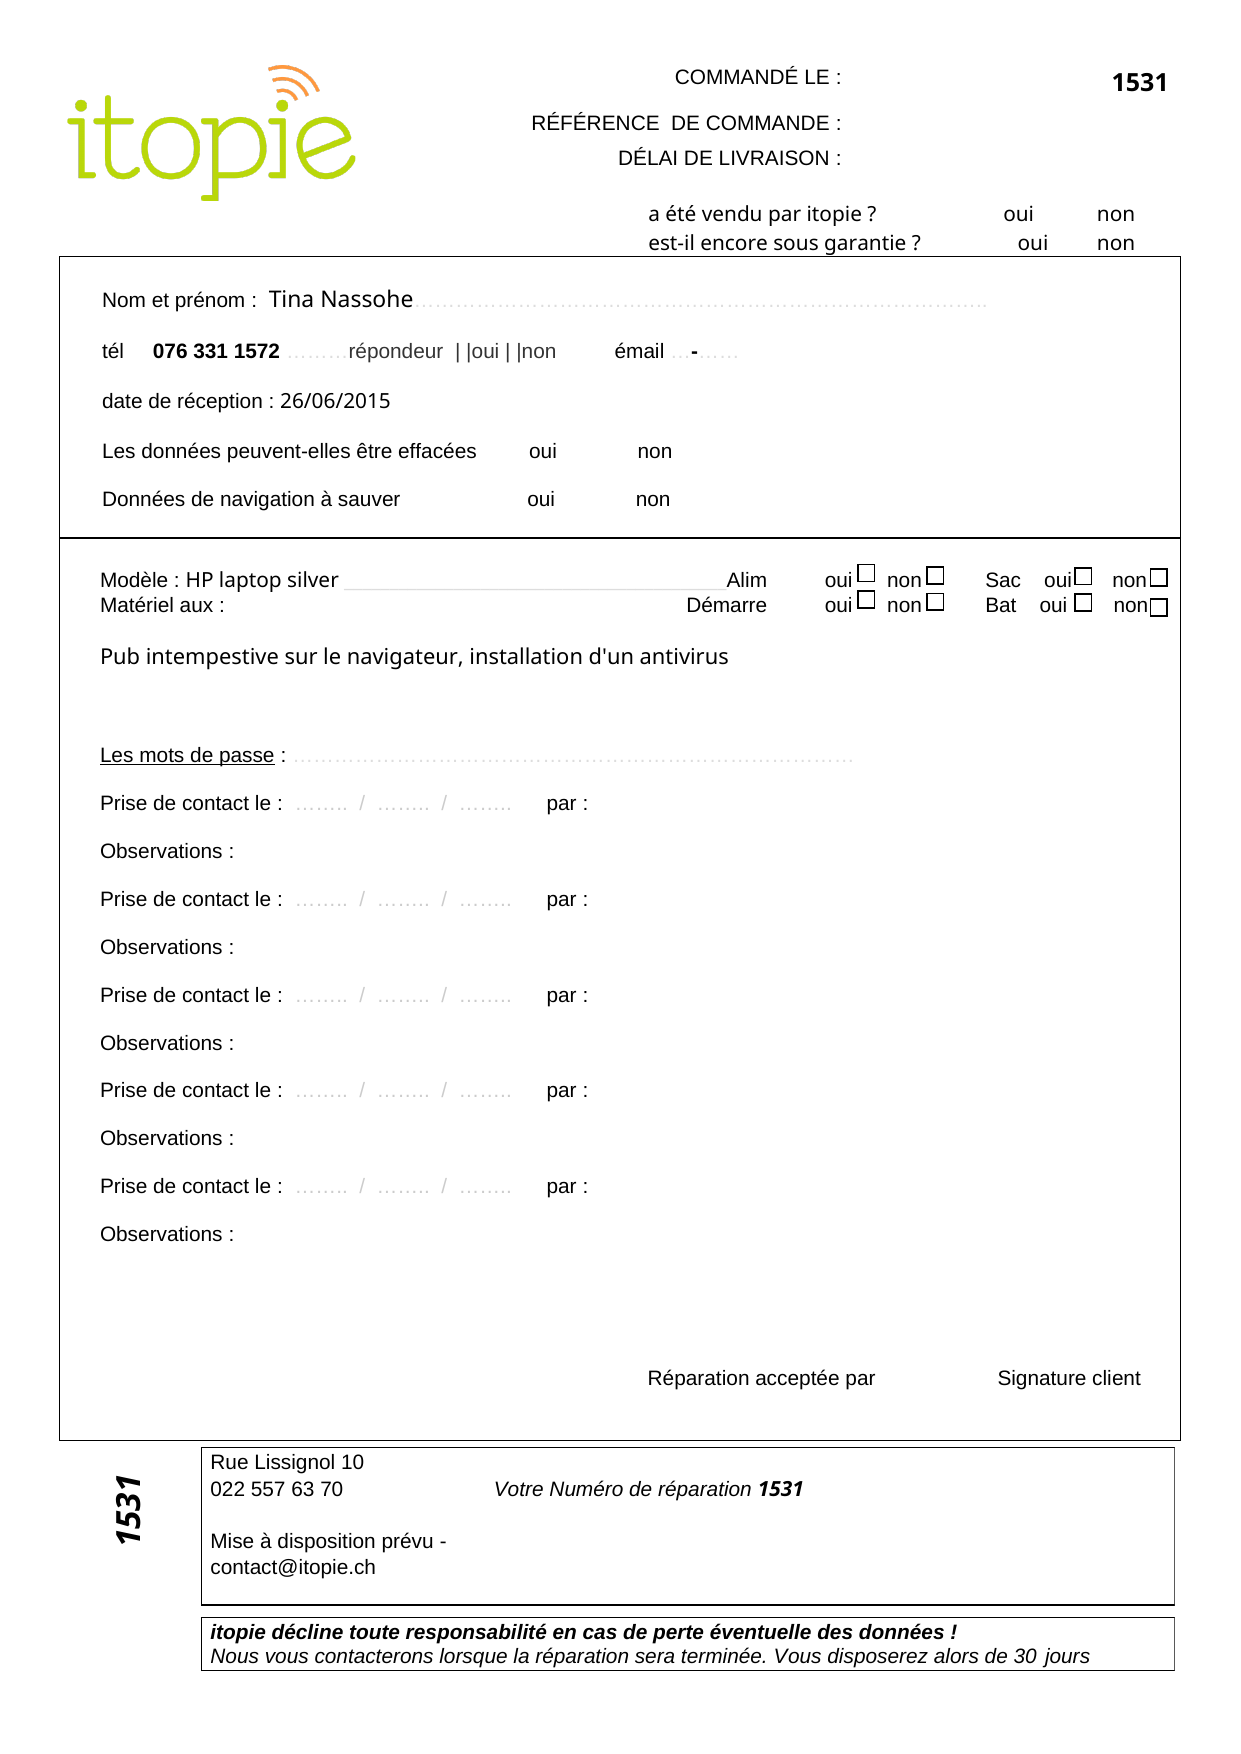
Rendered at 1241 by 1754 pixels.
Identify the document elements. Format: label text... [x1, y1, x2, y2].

text Réparation acceptée par Signature client [60, 1363, 1180, 1390]
text Les données peuvent-elles être effacées oui non [60, 436, 1180, 463]
table_cell [847, 105, 1180, 140]
text Observations : [60, 931, 1180, 958]
text Données de navigation à sauver oui non [60, 484, 1180, 511]
text Modèle : HP laptop silver Alim oui non Sac oui non [60, 562, 856, 590]
text Modèle : HP laptop silver Alim oui non Sac oui non [948, 562, 1180, 590]
table_header 1531 [59, 1441, 195, 1677]
table_cell DÉLAI DE LIVRAISON : [490, 140, 847, 175]
text Observations : [60, 836, 1180, 863]
text Prise de contact le : …….. / …….. / …….. par : [60, 1171, 1180, 1198]
text Prise de contact le : …….. / …….. / …….. par : [60, 788, 1180, 815]
text Les mots de passe : ……………………………………………………………………… [60, 740, 1180, 767]
text Modèle : HP laptop silver Alim oui non Sac oui non [879, 562, 925, 590]
text est-il encore sous garantie ? oui non [59, 228, 1181, 256]
text Prise de contact le : …….. / …….. / …….. par : [60, 883, 1180, 911]
text date de réception : 26/06/2015 [60, 383, 1180, 415]
table_cell itopie décline toute responsabilité en cas de perte éventuelle des données ! Nous vous contacterons lorsque la réparation sera terminée. Vous disposerez alors de 30 jours [195, 1611, 1180, 1677]
picture [67, 65, 356, 201]
table_header 1531 [847, 59, 1180, 104]
text Observations : [60, 1219, 1180, 1246]
text a été vendu par itopie ? oui non [59, 199, 1181, 228]
text Nom et prénom : Tina Nassohe……………………………………………………………………….. [60, 280, 1180, 314]
text Matériel aux : Démarre oui non Bat oui non [60, 590, 1180, 617]
table_cell [847, 140, 1180, 175]
text Prise de contact le : …….. / …….. / …….. par : [60, 979, 1180, 1006]
text Pub intempestive sur le navigateur, installation d'un antivirus [60, 638, 1180, 671]
text Observations : [60, 1123, 1180, 1150]
table_header COMMANDÉ LE : [490, 59, 847, 104]
text Prise de contact le : …….. / …….. / …….. par : [60, 1075, 1180, 1102]
text Observations : [60, 1027, 1180, 1054]
table_cell RÉFÉRENCE DE COMMANDE : [490, 105, 847, 140]
table_header Rue Lissignol 10 022 557 63 70 Votre Numéro de réparation 1531 Mise à disposition prévu - contact@itopie.ch [195, 1441, 1180, 1611]
text tél 076 331 1572 ………répondeur | |oui | |non émail …-…… [60, 335, 1180, 362]
